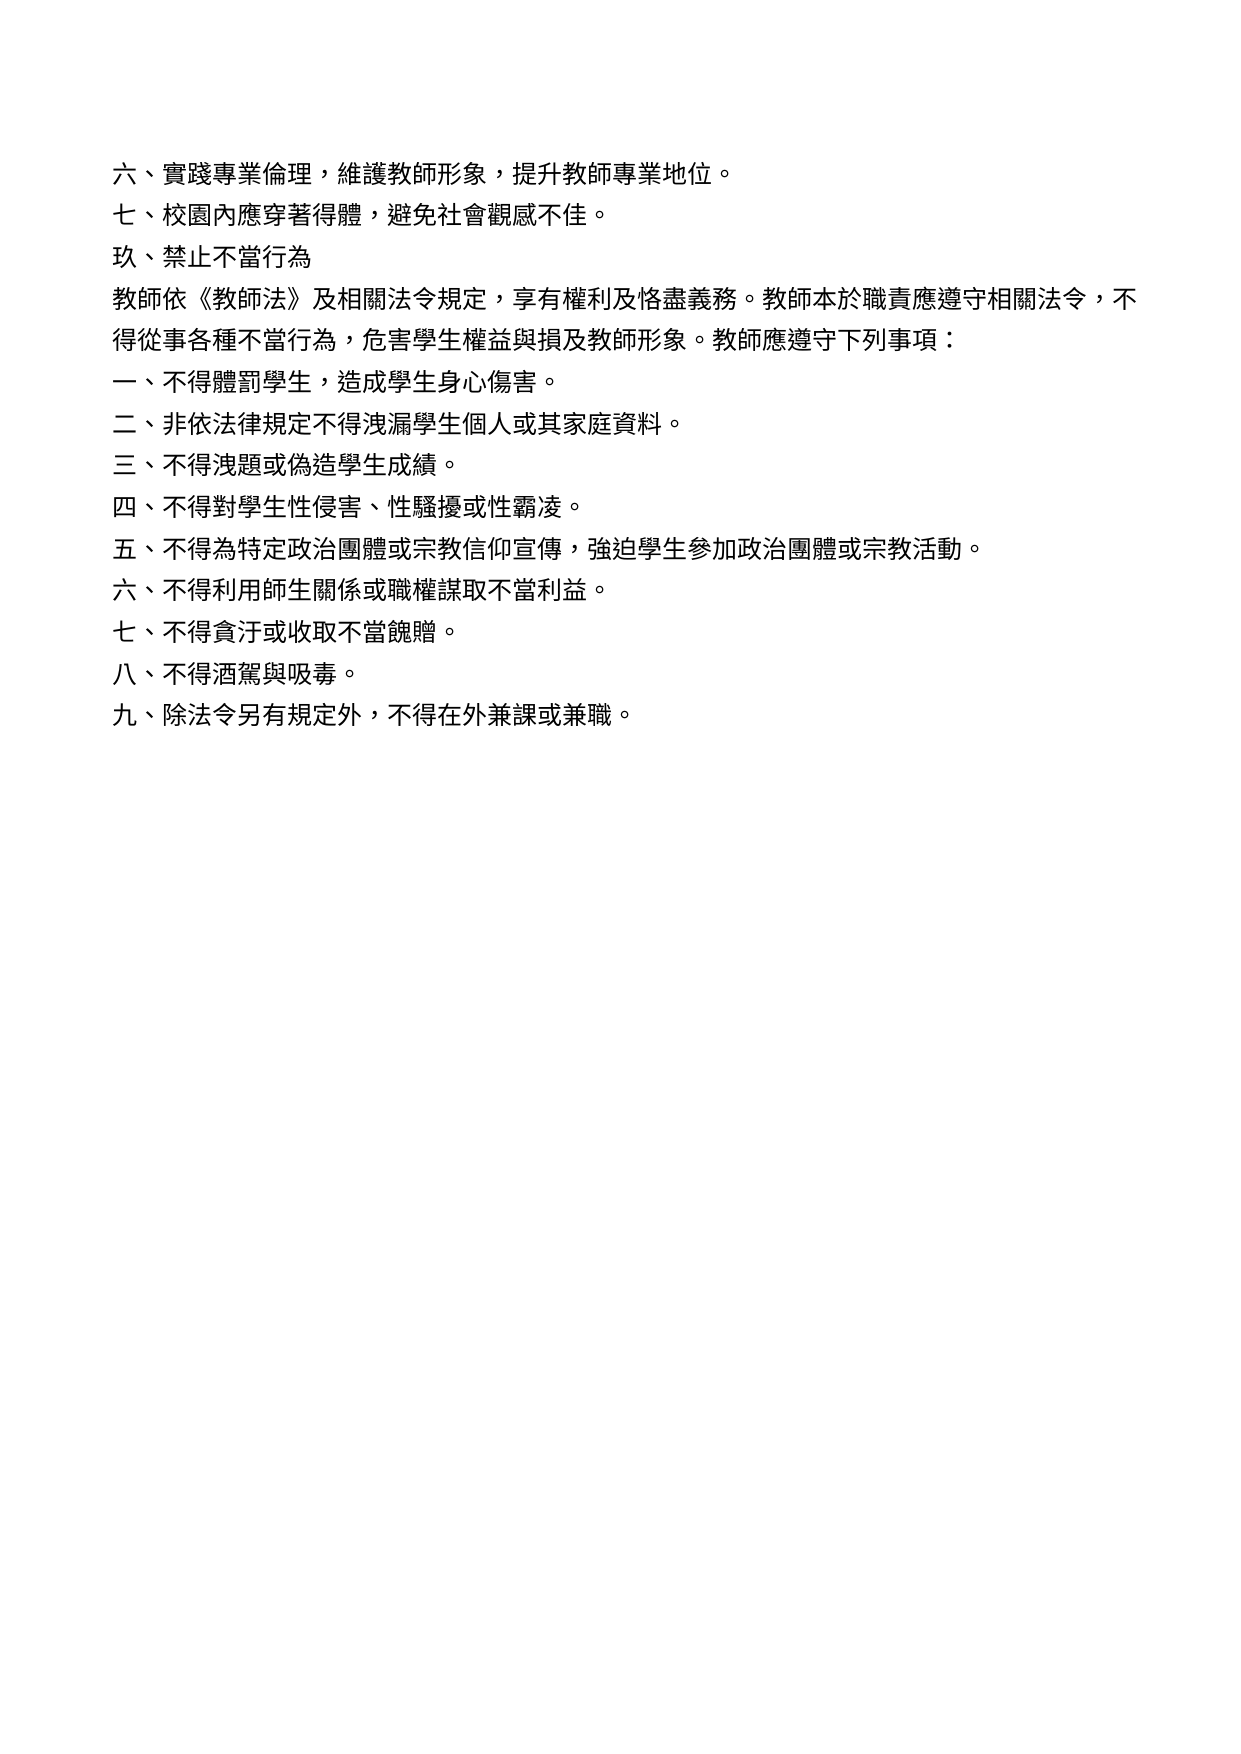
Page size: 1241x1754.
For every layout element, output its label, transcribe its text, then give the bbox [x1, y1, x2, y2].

text 玖、禁止不當行為 [112, 233, 1146, 275]
text 八、不得酒駕與吸毒。 [112, 650, 1146, 691]
text 一、不得體罰學生，造成學生身心傷害。 [112, 358, 1146, 400]
text 教師依《教師法》及相關法令規定，享有權利及恪盡義務。教師本於職責應遵守相關法令，不得從事各種不當行為，危害學生權益與損及教師形象。教師應遵守下列事項： [112, 275, 1146, 358]
text 四、不得對學生性侵害、性騷擾或性霸凌。 [112, 483, 1146, 525]
text 五、不得為特定政治團體或宗教信仰宣傳，強迫學生參加政治團體或宗教活動。 [112, 525, 1146, 566]
text 七、不得貪汙或收取不當餽贈。 [112, 608, 1146, 650]
text 三、不得洩題或偽造學生成績。 [112, 441, 1146, 483]
text 六、實踐專業倫理，維護教師形象，提升教師專業地位。 [112, 150, 1146, 191]
text 九、除法令另有規定外，不得在外兼課或兼職。 [112, 691, 1146, 733]
text 六、不得利用師生關係或職權謀取不當利益。 [112, 566, 1146, 608]
text 二、非依法律規定不得洩漏學生個人或其家庭資料。 [112, 400, 1146, 441]
text 七、校園內應穿著得體，避免社會觀感不佳。 [112, 191, 1146, 233]
